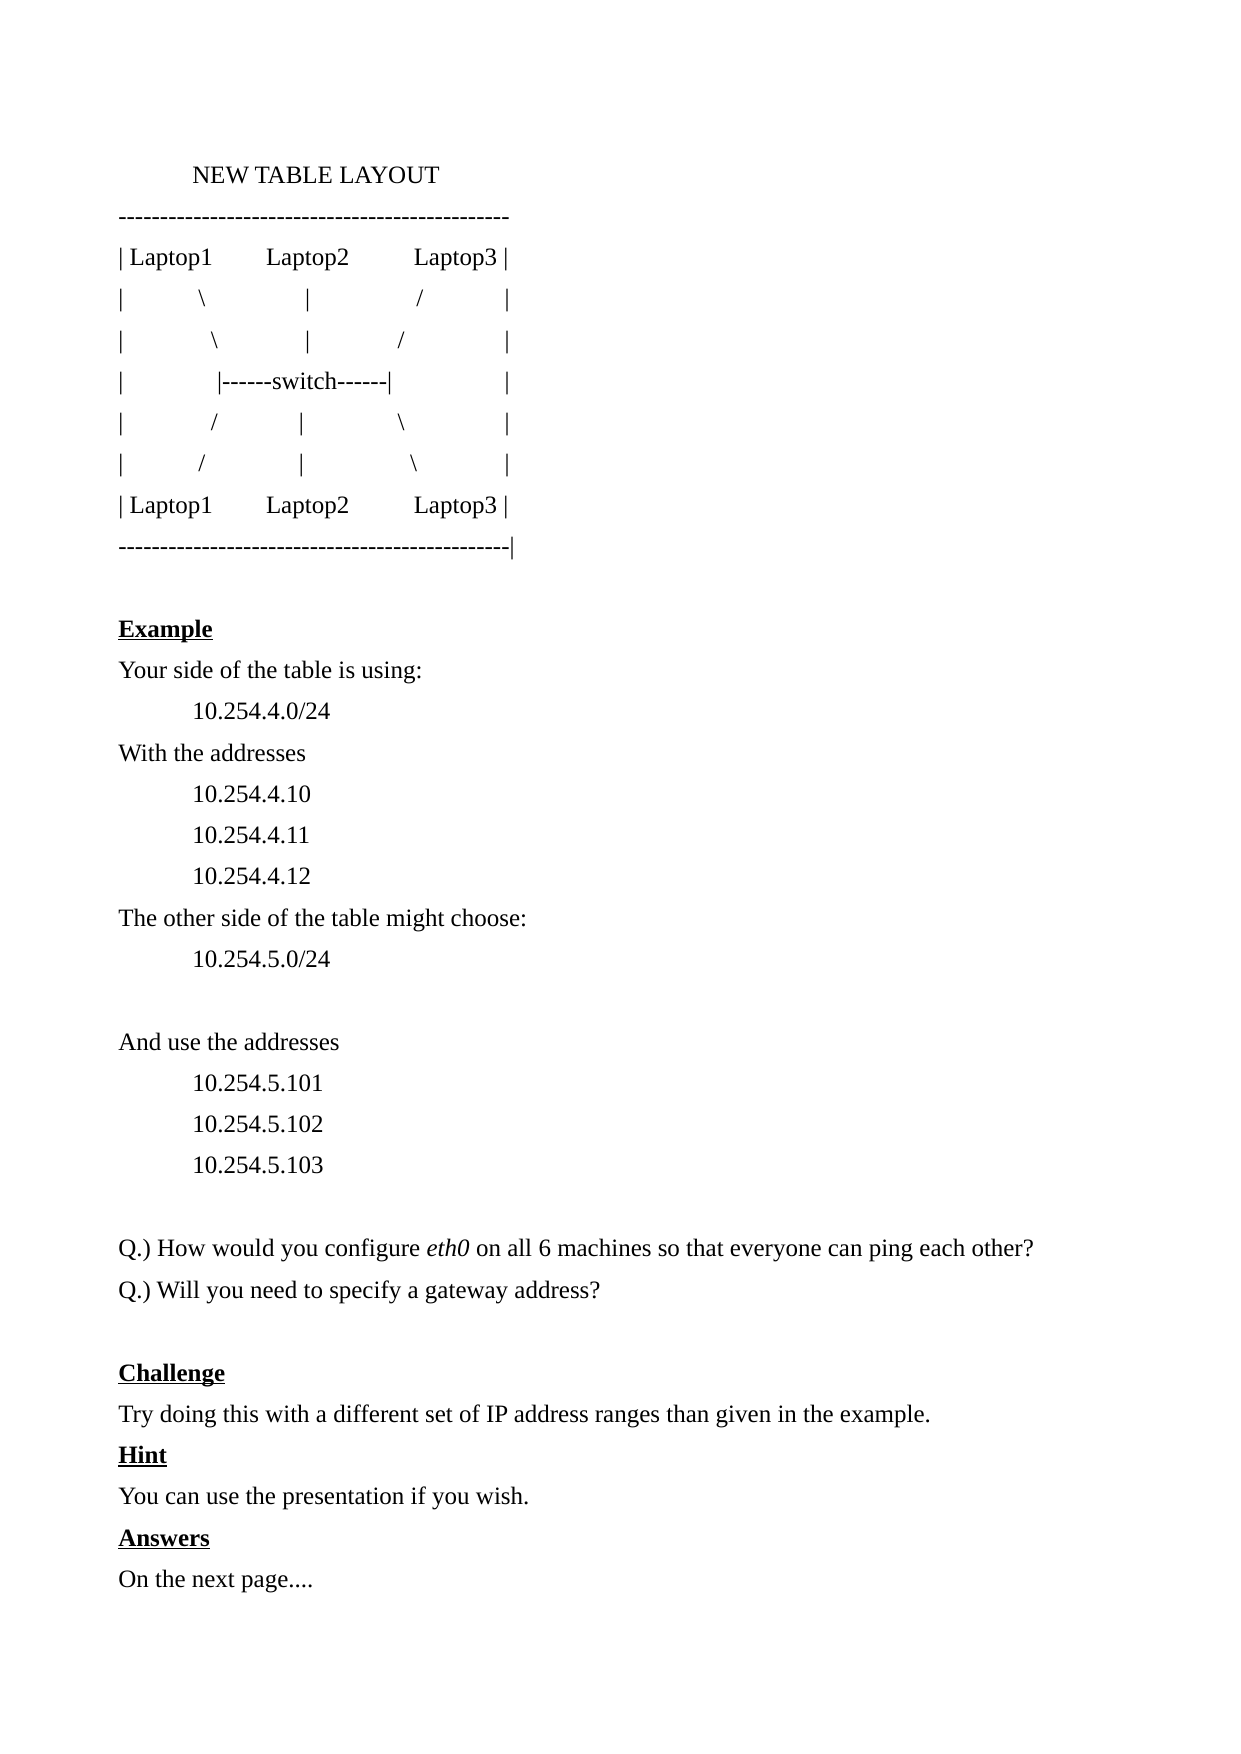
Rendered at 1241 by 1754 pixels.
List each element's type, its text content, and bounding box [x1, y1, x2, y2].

text 10.254.4.12 [118, 861, 1122, 890]
text Challenge [118, 1358, 1122, 1386]
text 10.254.5.0/24 [118, 944, 1122, 973]
text Example [118, 614, 1122, 643]
text | / | \ | [118, 448, 1122, 477]
text | \ | / | [118, 283, 1122, 312]
text Try doing this with a different set of IP address ranges than given in the example. [118, 1399, 1122, 1428]
text Answers [118, 1523, 1122, 1551]
text | \ | / | [118, 325, 1122, 353]
text 10.254.4.11 [118, 820, 1122, 849]
text 10.254.4.10 [118, 779, 1122, 808]
text 10.254.5.101 [118, 1068, 1122, 1097]
text Hint [118, 1440, 1122, 1469]
text -----------------------------------------------| [118, 531, 1122, 560]
text With the addresses [118, 738, 1122, 766]
text | |------switch------| | [118, 366, 1122, 395]
text 10.254.4.0/24 [118, 696, 1122, 725]
text Your side of the table is using: [118, 655, 1122, 684]
text You can use the presentation if you wish. [118, 1481, 1122, 1510]
text ----------------------------------------------- [118, 201, 1122, 230]
text Q.) Will you need to specify a gateway address? [118, 1275, 1122, 1303]
text | Laptop1 Laptop2 Laptop3 | [118, 242, 1122, 271]
text NEW TABLE LAYOUT [118, 160, 1122, 188]
text And use the addresses [118, 1027, 1122, 1056]
text The other side of the table might choose: [118, 903, 1122, 931]
text 10.254.5.102 [118, 1109, 1122, 1138]
text On the next page.... [118, 1564, 1122, 1593]
text | / | \ | [118, 407, 1122, 436]
text Q.) How would you configure eth0 on all 6 machines so that everyone can ping each other? [118, 1233, 1122, 1262]
text 10.254.5.103 [118, 1151, 1122, 1179]
text | Laptop1 Laptop2 Laptop3 | [118, 490, 1122, 518]
